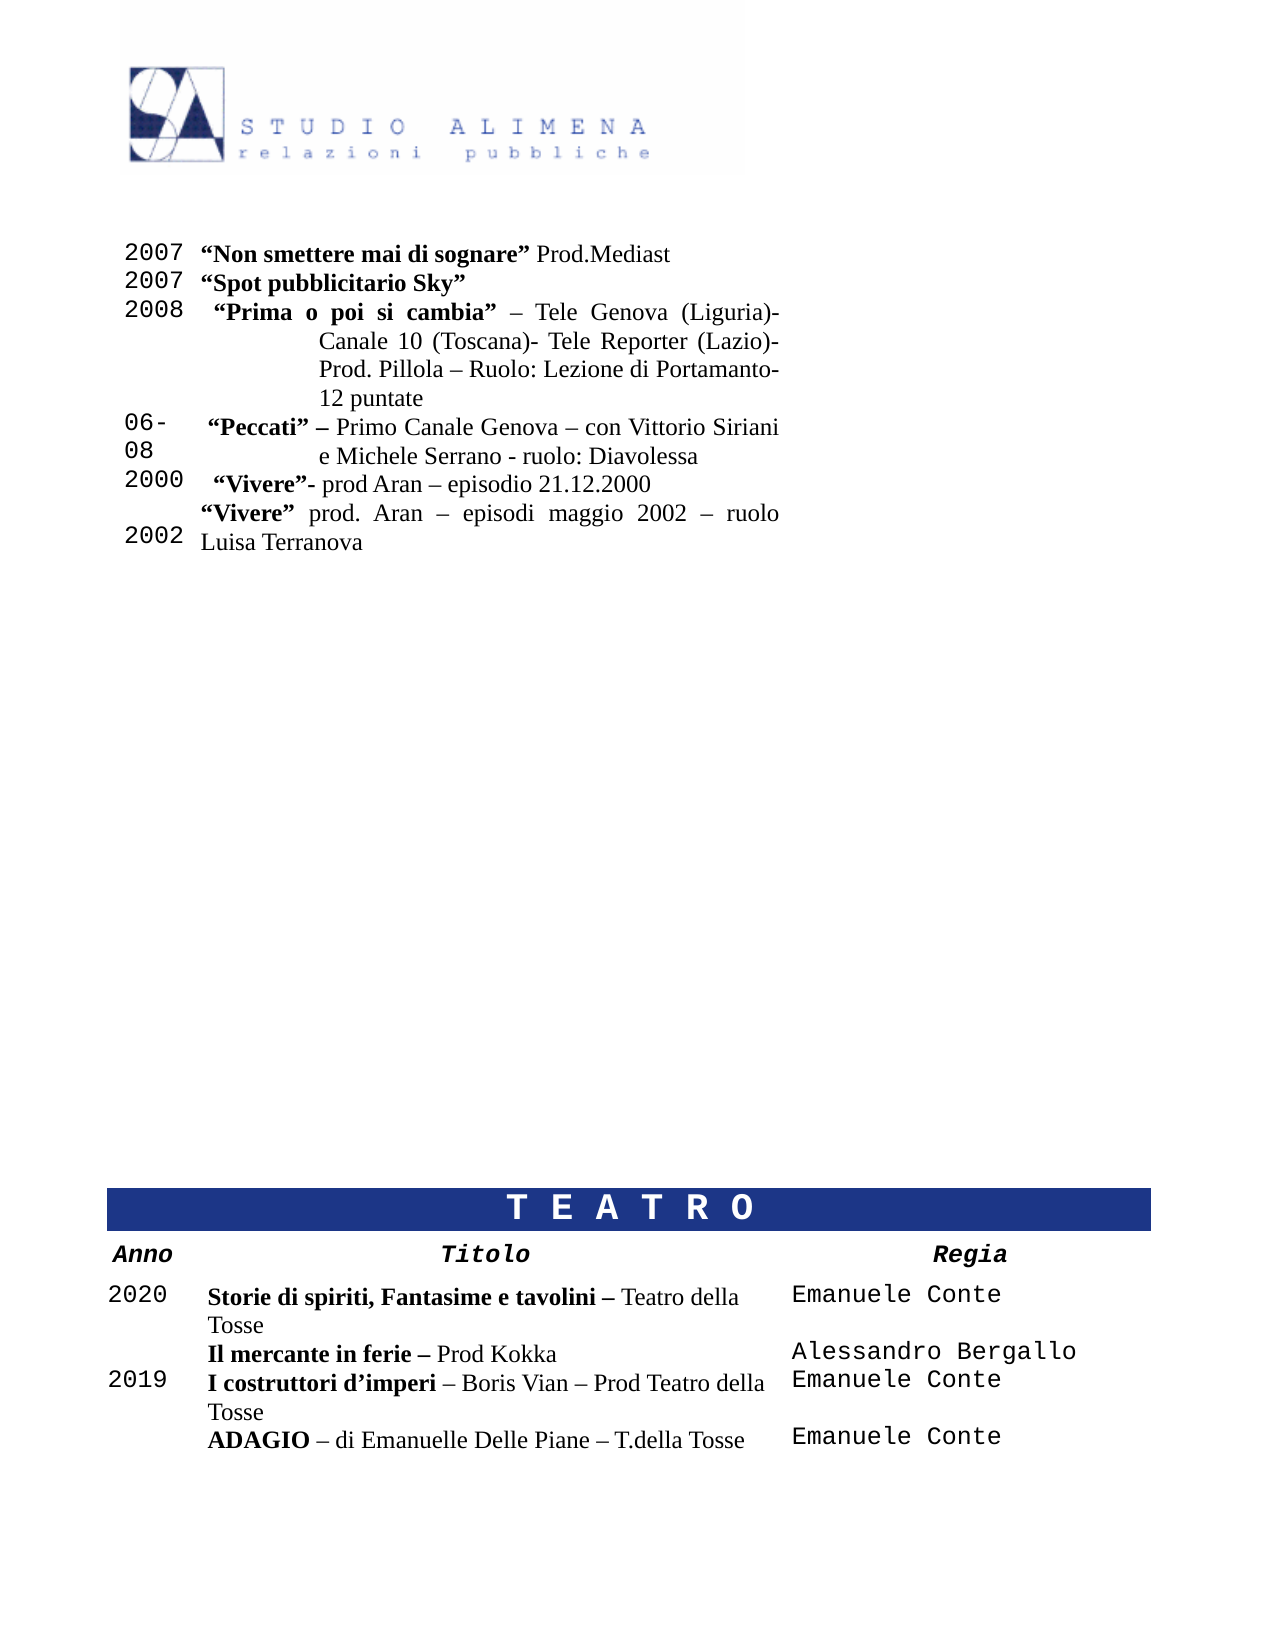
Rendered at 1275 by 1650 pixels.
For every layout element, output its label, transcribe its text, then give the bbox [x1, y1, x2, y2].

table_cell [785, 234, 1157, 619]
table_cell Regia [786, 1236, 1157, 1276]
table_cell 2007 2007 2008 06-08 2000 2002 [118, 234, 195, 619]
table_cell 2020 2019 [102, 1276, 202, 1460]
table_cell Anno [102, 1236, 202, 1276]
table_cell [118, 1017, 195, 1056]
table_cell “Non smettere mai di sognare” Prod.Mediast “Spot pubblicitario Sky” “Prima o poi si cambia” – Tele Genova (Liguria)- Canale 10 (Toscana)- Tele Reporter (Lazio)- Prod. Pillola – Ruolo: Lezione di Portamanto- 12 puntate “Peccati” – Primo Canale Genova – con Vittorio Siriani e Michele Serrano - ruolo: Diavolessa “Vivere”- prod Aran – episodio 21.12.2000 “Vivere” prod. Aran – episodi maggio 2002 – ruolo Luisa Terranova [195, 234, 785, 619]
table_cell [118, 858, 195, 897]
table_cell [195, 897, 785, 937]
table_cell [785, 1056, 1157, 1096]
table_cell [195, 778, 785, 818]
table_header T E A T R O [102, 1183, 1157, 1236]
table_cell Titolo [202, 1236, 786, 1276]
table_cell [785, 778, 1157, 818]
table_cell Emanuele Conte Alessandro Bergallo Emanuele Conte Emanuele Conte [786, 1276, 1157, 1460]
table_cell [195, 977, 785, 1017]
table_cell [195, 1056, 785, 1096]
picture [120, 0, 746, 175]
table_cell [195, 698, 785, 738]
table_cell [785, 738, 1157, 778]
table_cell [785, 698, 1157, 738]
table_cell [785, 858, 1157, 897]
table_cell [118, 818, 195, 857]
table_cell [785, 818, 1157, 857]
table_cell [785, 659, 1157, 698]
table_cell [118, 738, 195, 778]
table_cell [785, 897, 1157, 937]
table_cell [118, 1056, 195, 1096]
table_cell [118, 977, 195, 1017]
table_cell [195, 738, 785, 778]
table_cell [785, 977, 1157, 1017]
table_cell [118, 619, 195, 658]
table_cell [118, 897, 195, 937]
table_cell [118, 778, 195, 818]
table_cell [195, 818, 785, 857]
table_cell [118, 698, 195, 738]
table_cell [785, 1017, 1157, 1056]
table_cell [118, 659, 195, 698]
table_cell Storie di spiriti, Fantasime e tavolini – Teatro della Tosse Il mercante in ferie – Prod Kokka I costruttori d’imperi – Boris Vian – Prod Teatro della Tosse ADAGIO – di Emanuelle Delle Piane – T.della Tosse [202, 1276, 786, 1460]
table_cell [195, 1017, 785, 1056]
table_cell [785, 937, 1157, 977]
table_cell [195, 659, 785, 698]
table_cell [118, 937, 195, 977]
table_cell [195, 858, 785, 897]
table_cell [195, 937, 785, 977]
table_cell [195, 619, 785, 658]
table_cell [785, 619, 1157, 658]
